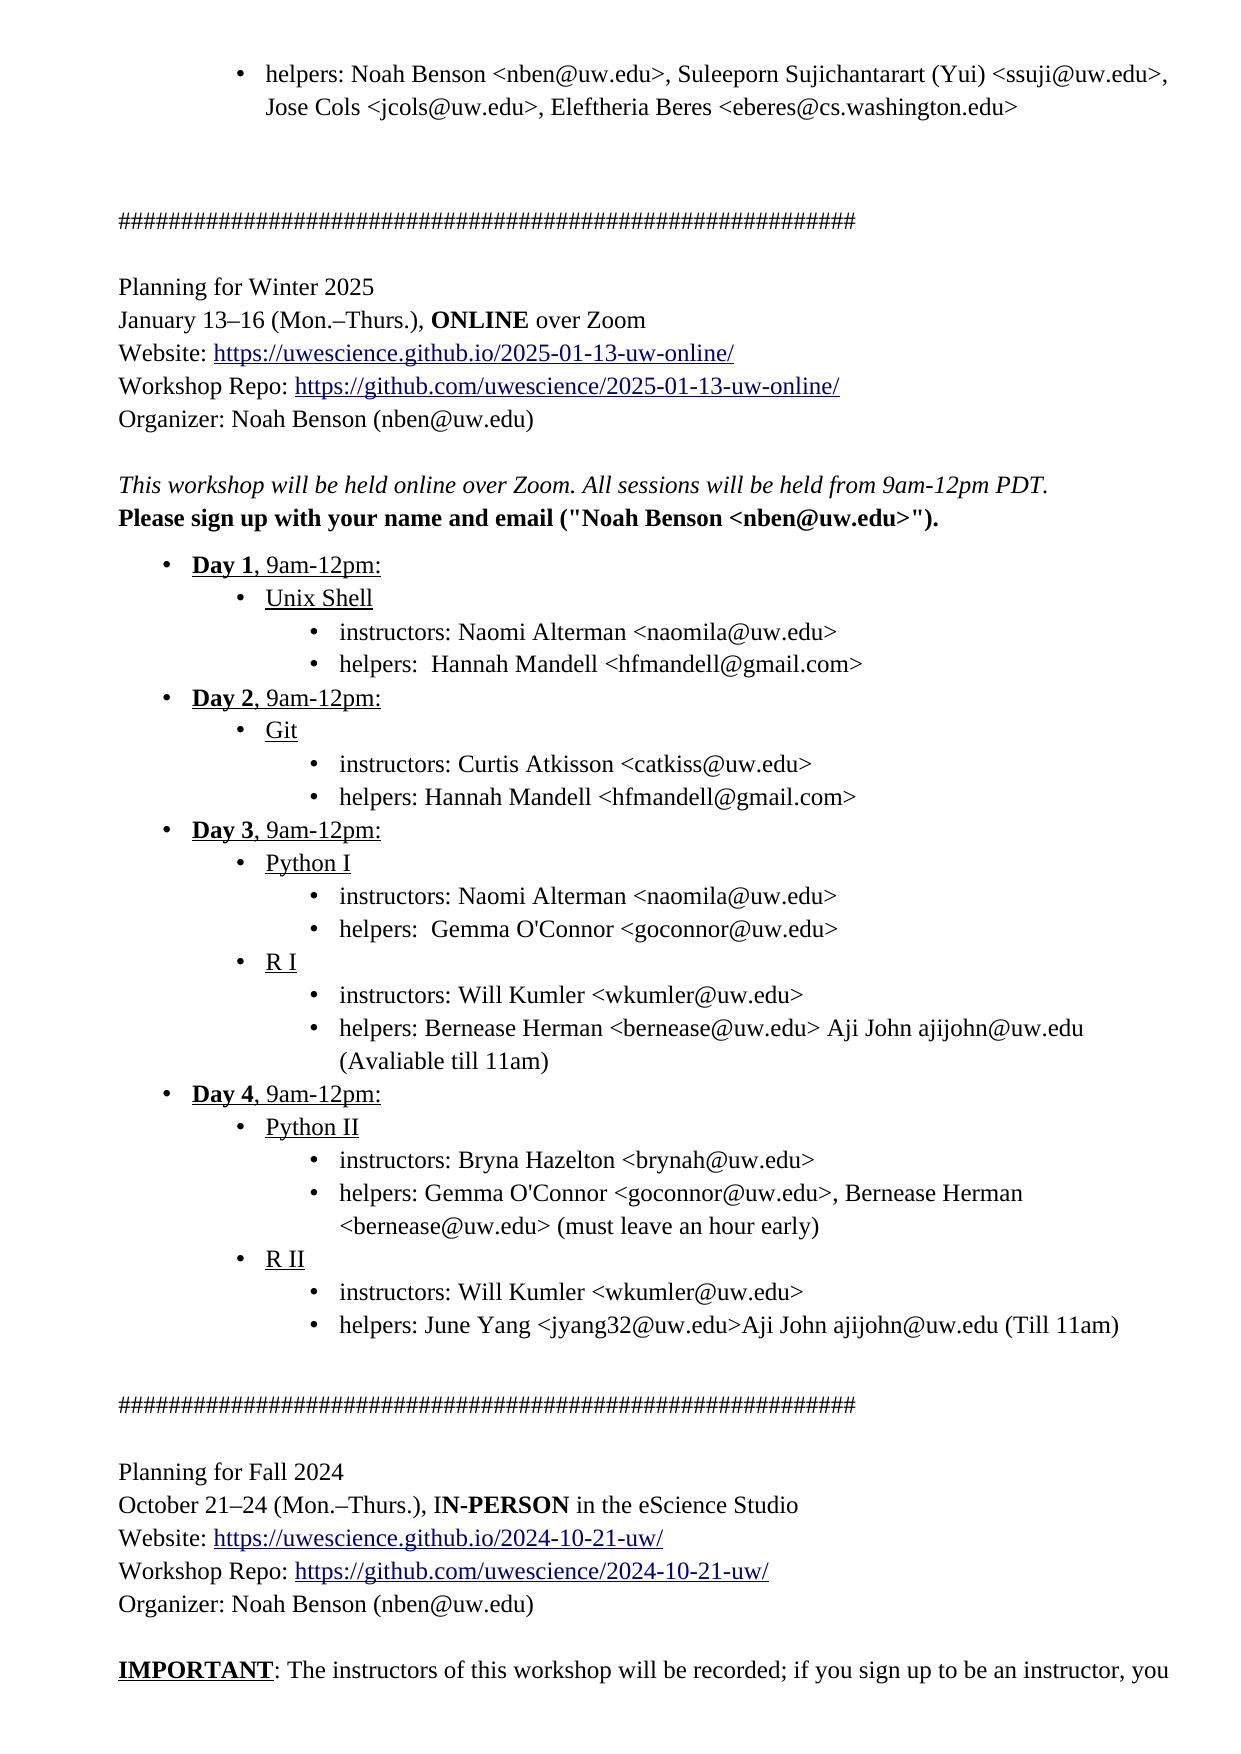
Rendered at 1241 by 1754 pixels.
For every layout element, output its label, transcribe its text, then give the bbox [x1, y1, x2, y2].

list instructors: Will Kumler <wkumler@uw.edu> [309, 980, 1181, 1008]
list instructors: Will Kumler <wkumler@uw.edu> [309, 1277, 1181, 1306]
list helpers: Gemma O'Connor <goconnor@uw.edu>, Bernease Herman <bernease@uw.edu> (must leave an hour early) [309, 1178, 1181, 1240]
list helpers: Gemma O'Connor <goconnor@uw.edu> [309, 914, 1181, 942]
list instructors: Bryna Hazelton <brynah@uw.edu> [309, 1145, 1181, 1174]
list Day 3, 9am-12pm: [162, 815, 1181, 843]
list R I [236, 947, 1181, 976]
list R II [236, 1244, 1181, 1273]
list instructors: Curtis Atkisson <catkiss@uw.edu> [309, 749, 1181, 777]
list Git [236, 716, 1181, 744]
list Python I [236, 848, 1181, 876]
list helpers: June Yang <jyang32@uw.edu>Aji John ajijohn@uw.edu (Till 11am) [309, 1310, 1181, 1339]
list Python II [236, 1112, 1181, 1141]
list Day 1, 9am-12pm: [162, 551, 1181, 579]
list helpers: Bernease Herman <bernease@uw.edu> Aji John ajijohn@uw.edu (Avaliable till 11am) [309, 1013, 1181, 1074]
list helpers: Hannah Mandell <hfmandell@gmail.com> [309, 782, 1181, 810]
list instructors: Naomi Alterman <naomila@uw.edu> [309, 881, 1181, 909]
list helpers: Hannah Mandell <hfmandell@gmail.com> [309, 649, 1181, 678]
text ########################################################### Planning for Fall 2024 October 21–24 (Mon.–Thurs.), IN-PERSON in the eScience Studio Website: https://uwescience.github.io/2024-10-21-uw/ Workshop Repo: https://github.com/uwescience/2024-10-21-uw/ Organizer: Noah Benson (nben@uw.edu) IMPORTANT: The instructors of this workshop will be recorded; if you sign up to be an instructor, you [118, 1358, 1181, 1683]
list helpers: Noah Benson <nben@uw.edu>, Suleeporn Sujichantarart (Yui) <ssuji@uw.edu>, Jose Cols <jcols@uw.edu>, Eleftheria Beres <eberes@cs.washington.edu> [236, 59, 1181, 121]
list Day 2, 9am-12pm: [162, 683, 1181, 711]
list Unix Shell [236, 583, 1181, 612]
list Day 4, 9am-12pm: [162, 1079, 1181, 1108]
text ########################################################### Planning for Winter 2025 January 13–16 (Mon.–Thurs.), ONLINE over Zoom Website: https://uwescience.github.io/2025-01-13-uw-online/ Workshop Repo: https://github.com/uwescience/2025-01-13-uw-online/ Organizer: Noah Benson (nben@uw.edu) This workshop will be held online over Zoom. All sessions will be held from 9am-12pm PDT. Please sign up with your name and email ("Noah Benson <nben@uw.edu>"). [118, 140, 1181, 532]
list instructors: Naomi Alterman <naomila@uw.edu> [309, 617, 1181, 645]
